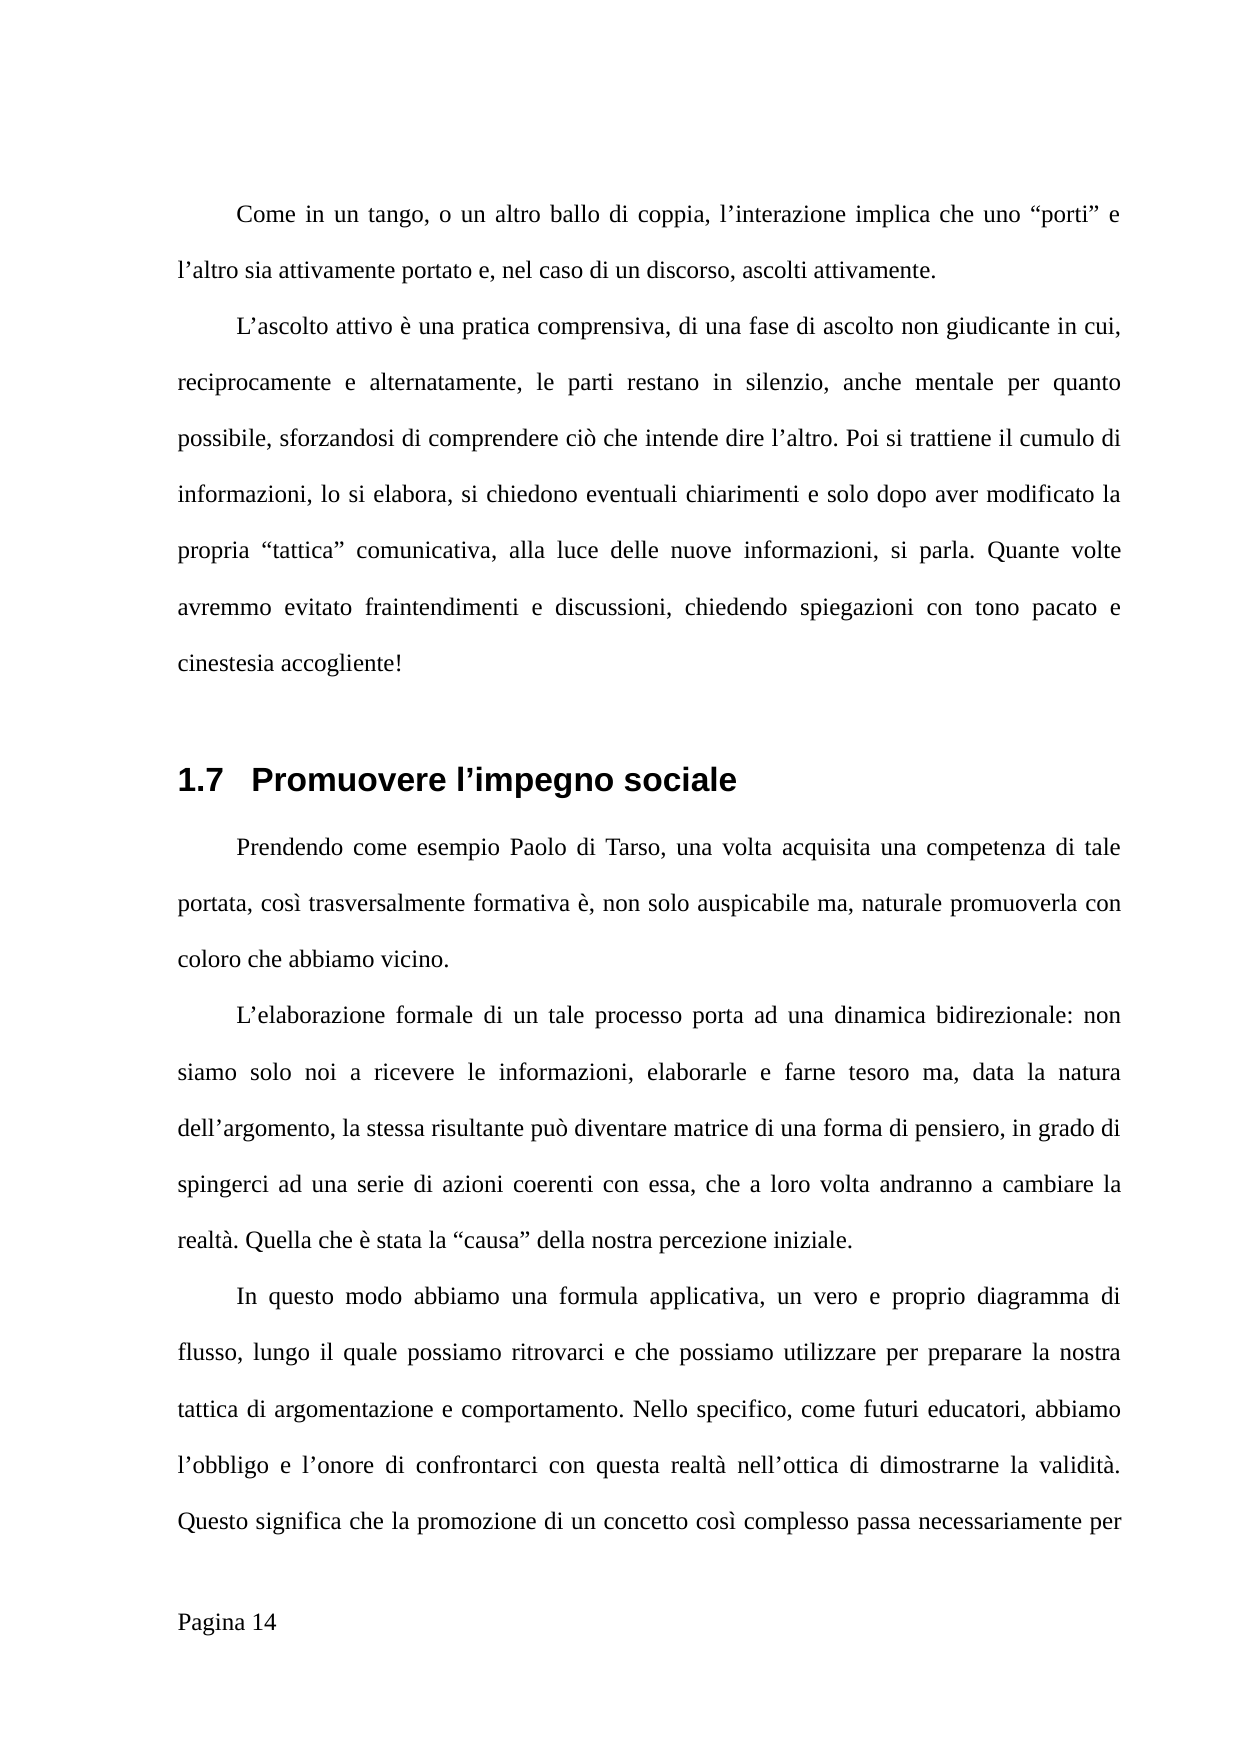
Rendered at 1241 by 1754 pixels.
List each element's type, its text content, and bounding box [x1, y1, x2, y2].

text L’ascolto attivo è una pratica comprensiva, di una fase di ascolto non giudicante in cui, reciprocamente e alternatamente, le parti restano in silenzio, anche mentale per quanto possibile, sforzandosi di comprendere ciò che intende dire l’altro. Poi si trattiene il cumulo di informazioni, lo si elabora, si chiedono eventuali chiarimenti e solo dopo aver modificato la propria “tattica” comunicativa, alla luce delle nuove informazioni, si parla. Quante volte avremmo evitato fraintendimenti e discussioni, chiedendo spiegazioni con tono pacato e cinestesia accogliente! [177, 289, 1122, 682]
text L’elaborazione formale di un tale processo porta ad una dinamica bidirezionale: non siamo solo noi a ricevere le informazioni, elaborarle e farne tesoro ma, data la natura dell’argomento, la stessa risultante può diventare matrice di una forma di pensiero, in grado di spingerci ad una serie di azioni coerenti con essa, che a loro volta andranno a cambiare la realtà. Quella che è stata la “causa” della nostra percezione iniziale. [177, 979, 1122, 1260]
text In questo modo abbiamo una formula applicativa, un vero e proprio diagramma di flusso, lungo il quale possiamo ritrovarci e che possiamo utilizzare per preparare la nostra tattica di argomentazione e comportamento. Nello specifico, come futuri educatori, abbiamo l’obbligo e l’onore di confrontarci con questa realtà nell’ottica di dimostrarne la validità. Questo significa che la promozione di un concetto così complesso passa necessariamente per [177, 1260, 1122, 1541]
subtitle 1.7 Promuovere l’impegno sociale [177, 759, 1122, 798]
text Prendendo come esempio Paolo di Tarso, una volta acquisita una competenza di tale portata, così trasversalmente formativa è, non solo auspicabile ma, naturale promuoverla con coloro che abbiamo vicino. [177, 811, 1122, 979]
text Come in un tango, o un altro ballo di coppia, l’interazione implica che uno “porti” e l’altro sia attivamente portato e, nel caso di un discorso, ascolti attivamente. [177, 177, 1122, 289]
